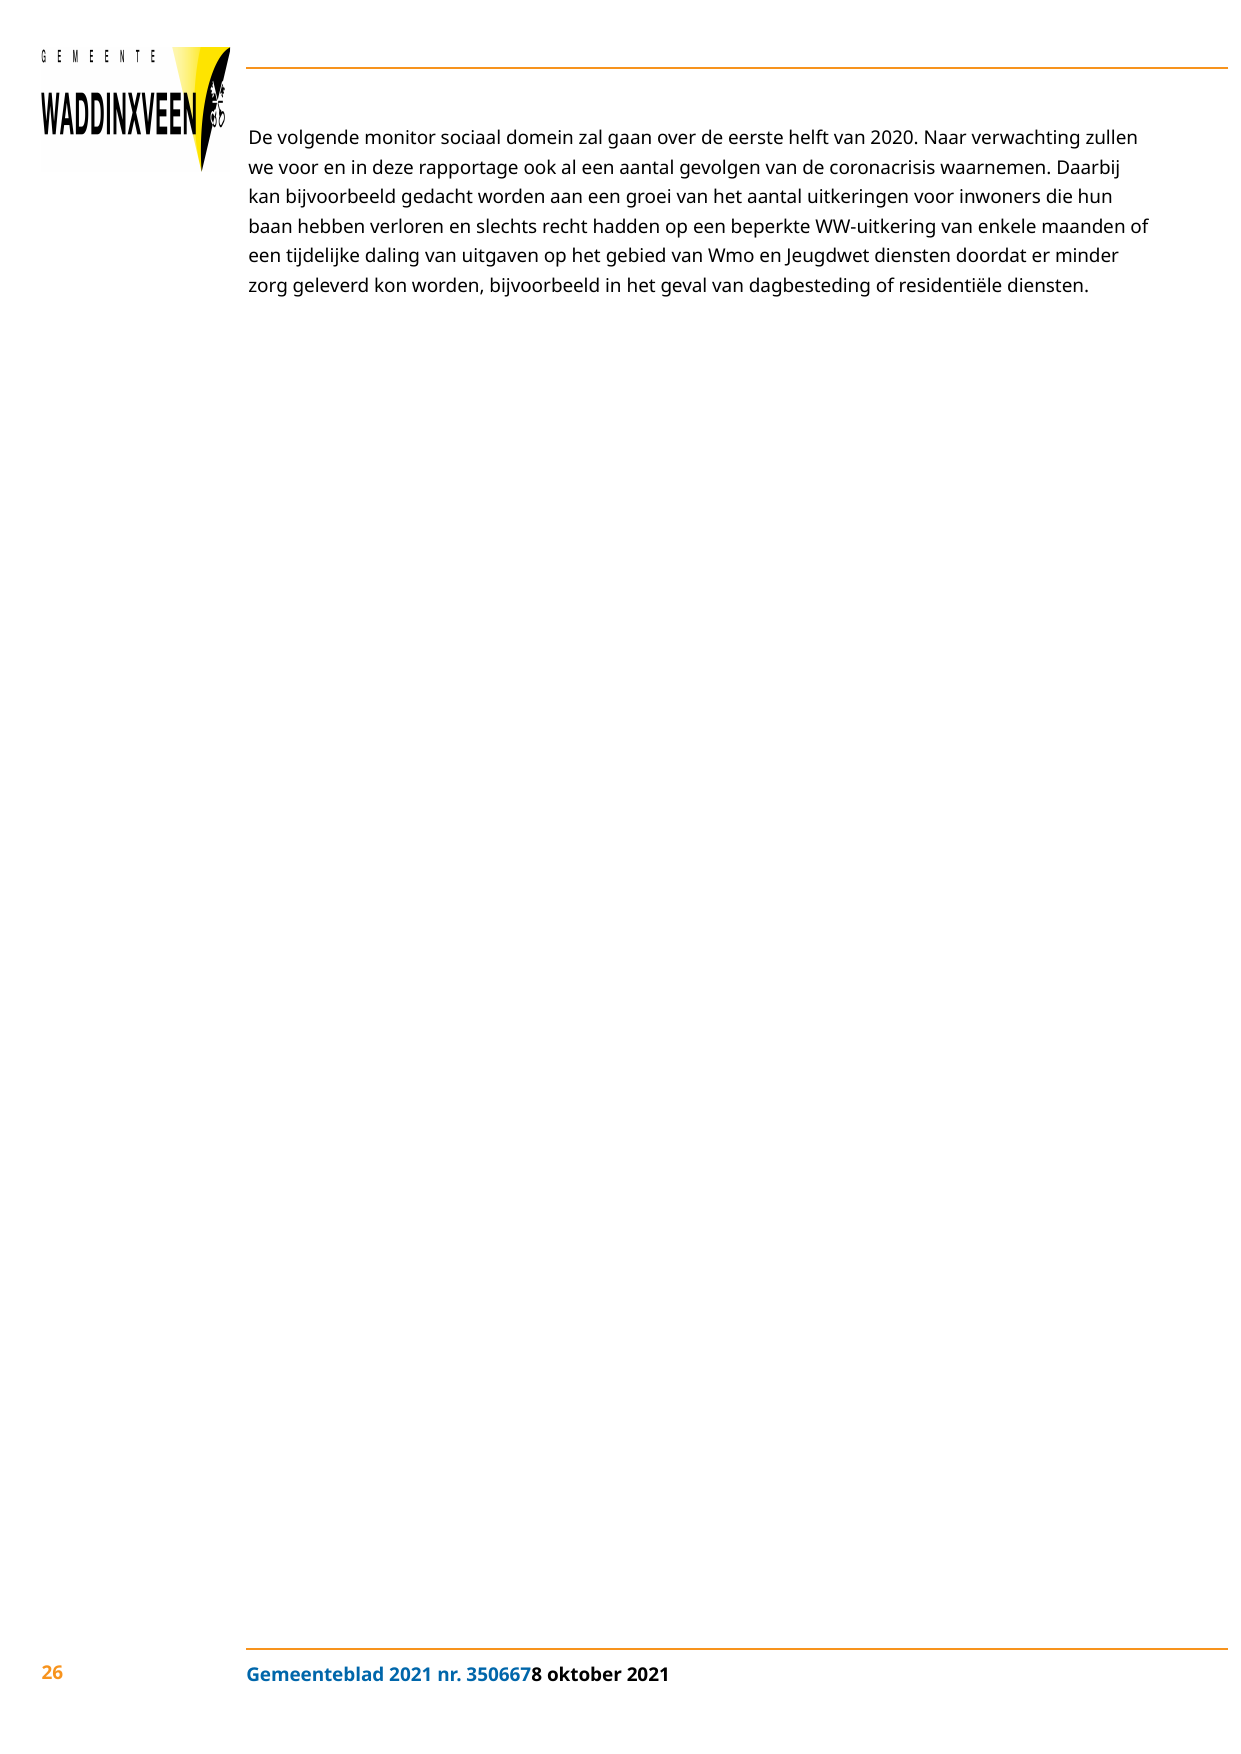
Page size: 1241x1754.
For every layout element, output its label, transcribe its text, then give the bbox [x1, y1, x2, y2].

text De volgende monitor sociaal domein zal gaan over de eerste helft van 2020. Naar verwachting zullen we voor en in deze rapportage ook al een aantal gevolgen van de coronacrisis waarnemen. Daarbij kan bijvoorbeeld gedacht worden aan een groei van het aantal uitkeringen voor inwoners die hun baan hebben verloren en slechts recht hadden op een beperkte WW-uitkering van enkele maanden of een tijdelijke daling van uitgaven op het gebied van Wmo en Jeugdwet diensten doordat er minder zorg geleverd kon worden, bijvoorbeeld in het geval van dagbesteding of residentiële diensten. [248, 124, 1152, 298]
picture [41, 47, 231, 172]
